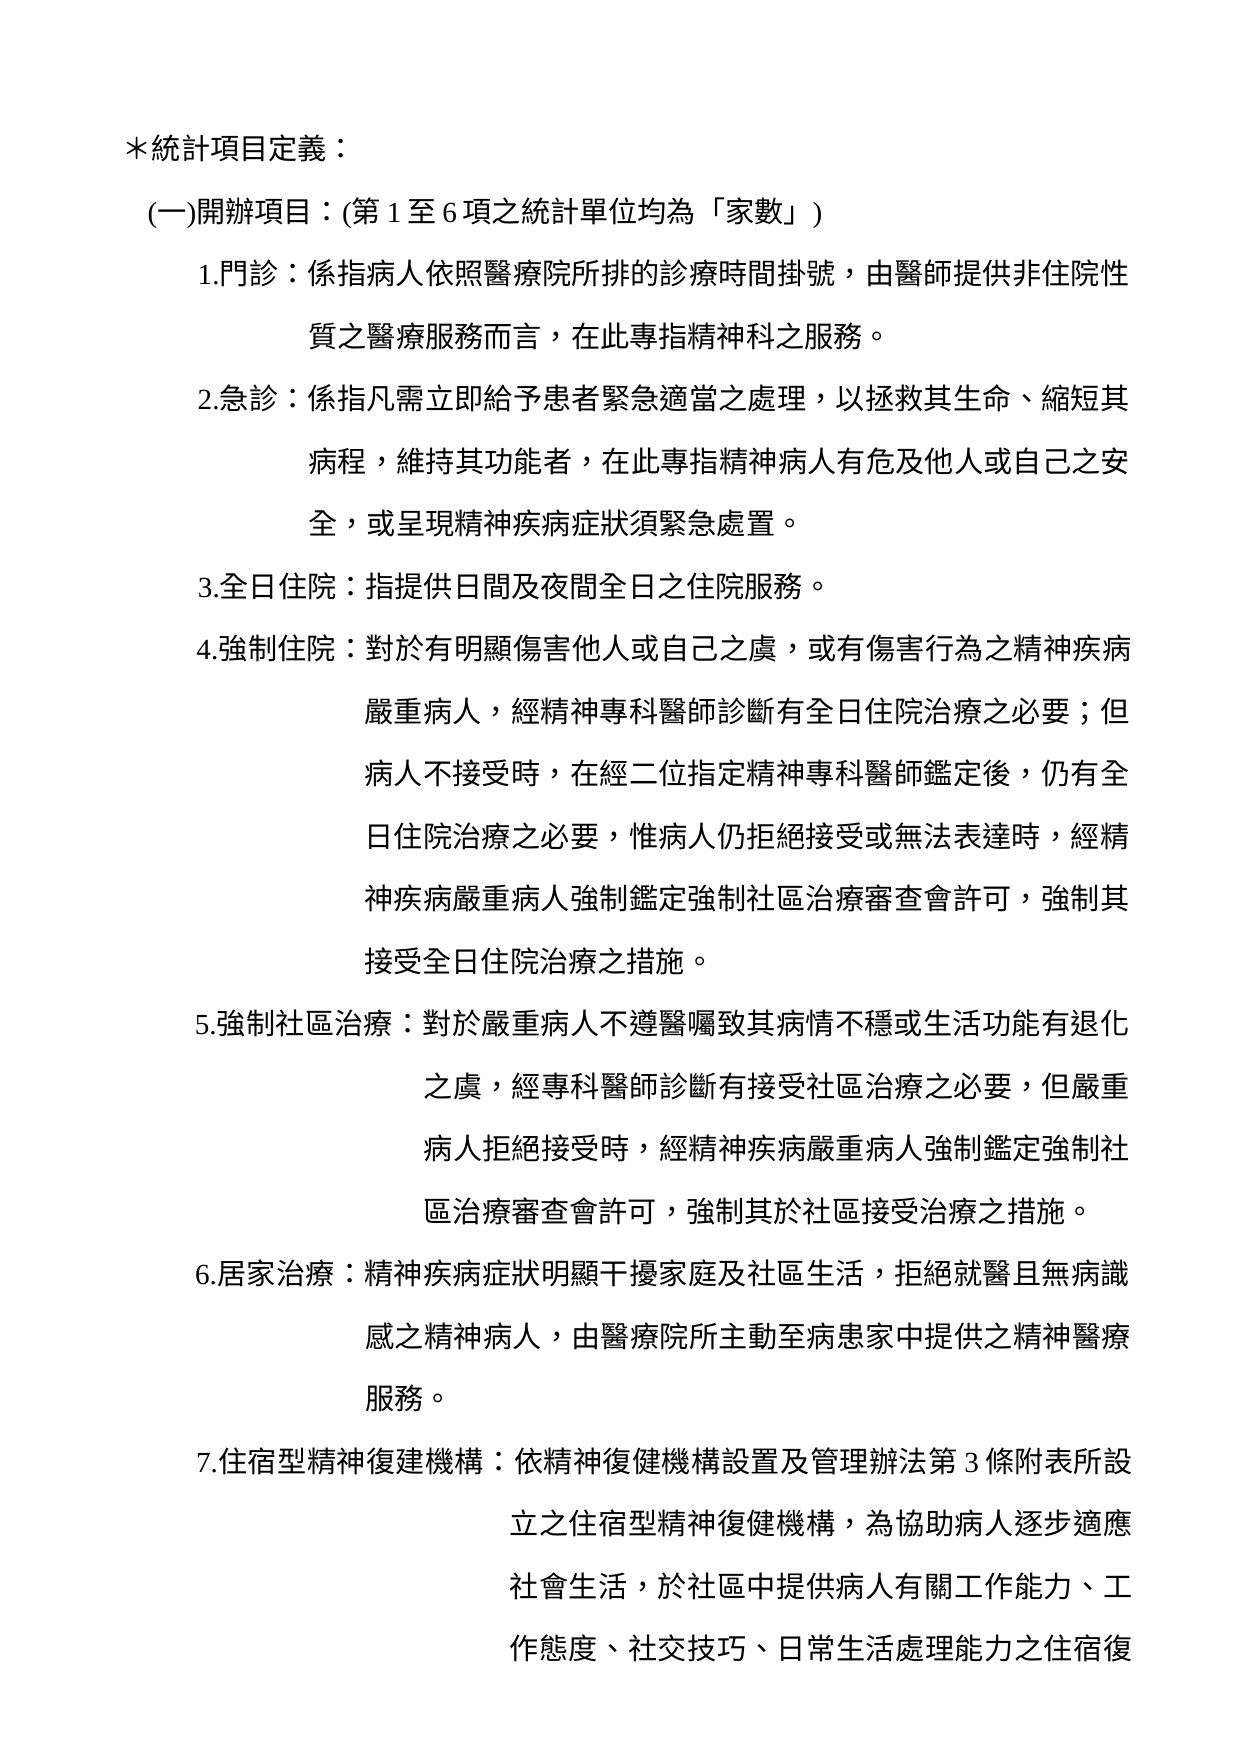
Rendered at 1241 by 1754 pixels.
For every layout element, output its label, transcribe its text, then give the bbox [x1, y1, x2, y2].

table_header ＊統計項目定義： (一)開辦項目：(第1至6項之統計單位均為「家數」) 1.門診：係指病人依照醫療院所排的診療時間掛號，由醫師提供非住院性質之醫療服務而言，在此專指精神科之服務。 2.急診：係指凡需立即給予患者緊急適當之處理，以拯救其生命、縮短其病程，維持其功能者，在此專指精神病人有危及他人或自己之安全，或呈現精神疾病症狀須緊急處置。 3.全日住院：指提供日間及夜間全日之住院服務。 4.強制住院：對於有明顯傷害他人或自己之虞，或有傷害行為之精神疾病嚴重病人，經精神專科醫師診斷有全日住院治療之必要；但病人不接受時，在經二位指定精神專科醫師鑑定後，仍有全日住院治療之必要，惟病人仍拒絕接受或無法表達時，經精神疾病嚴重病人強制鑑定強制社區治療審查會許可，強制其接受全日住院治療之措施。 5.強制社區治療：對於嚴重病人不遵醫囑致其病情不穩或生活功能有退化之虞，經專科醫師診斷有接受社區治療之必要，但嚴重病人拒絕接受時，經精神疾病嚴重病人強制鑑定強制社區治療審查會許可，強制其於社區接受治療之措施。 6.居家治療：精神疾病症狀明顯干擾家庭及社區生活，拒絕就醫且無病識感之精神病人，由醫療院所主動至病患家中提供之精神醫療服務。 7.住宿型精神復建機構：依精神復健機構設置及管理辦法第3條附表所設立之住宿型精神復健機構，為協助病人逐步適應社會生活，於社區中提供病人有關工作能力、工作態度、社交技巧、日常生活處理能力之住宿復 [86, 105, 1144, 1668]
